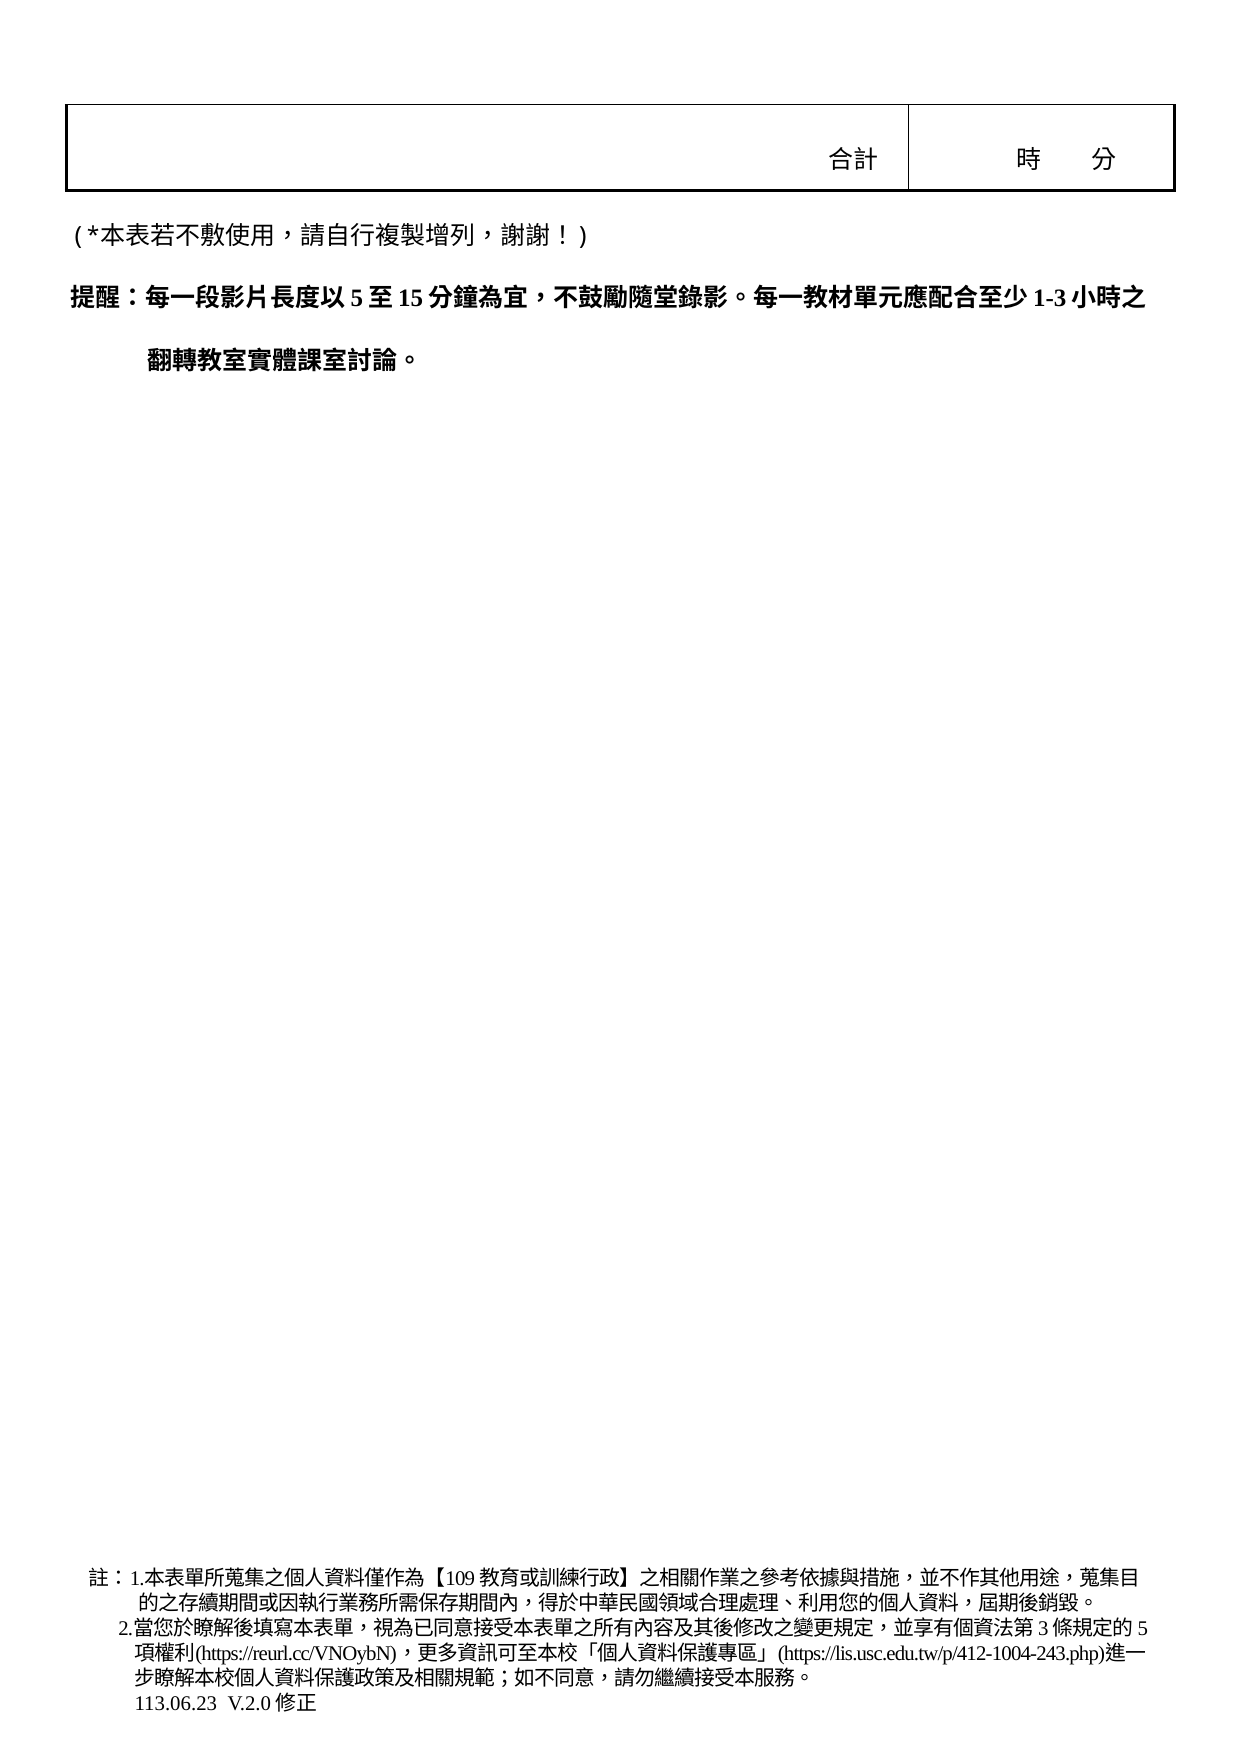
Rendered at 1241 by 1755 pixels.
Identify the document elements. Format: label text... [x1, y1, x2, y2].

table_cell 時 分 [909, 105, 1173, 188]
table_cell 合計 [68, 105, 908, 188]
text 提醒：每一段影片長度以5至15分鐘為宜，不鼓勵隨堂錄影。每一教材單元應配合至少1‐3小時之翻轉教室實體課室討論。 [70, 254, 1152, 379]
text (*本表若不敷使用，請自行複製增列，謝謝！) [8, 192, 1240, 254]
